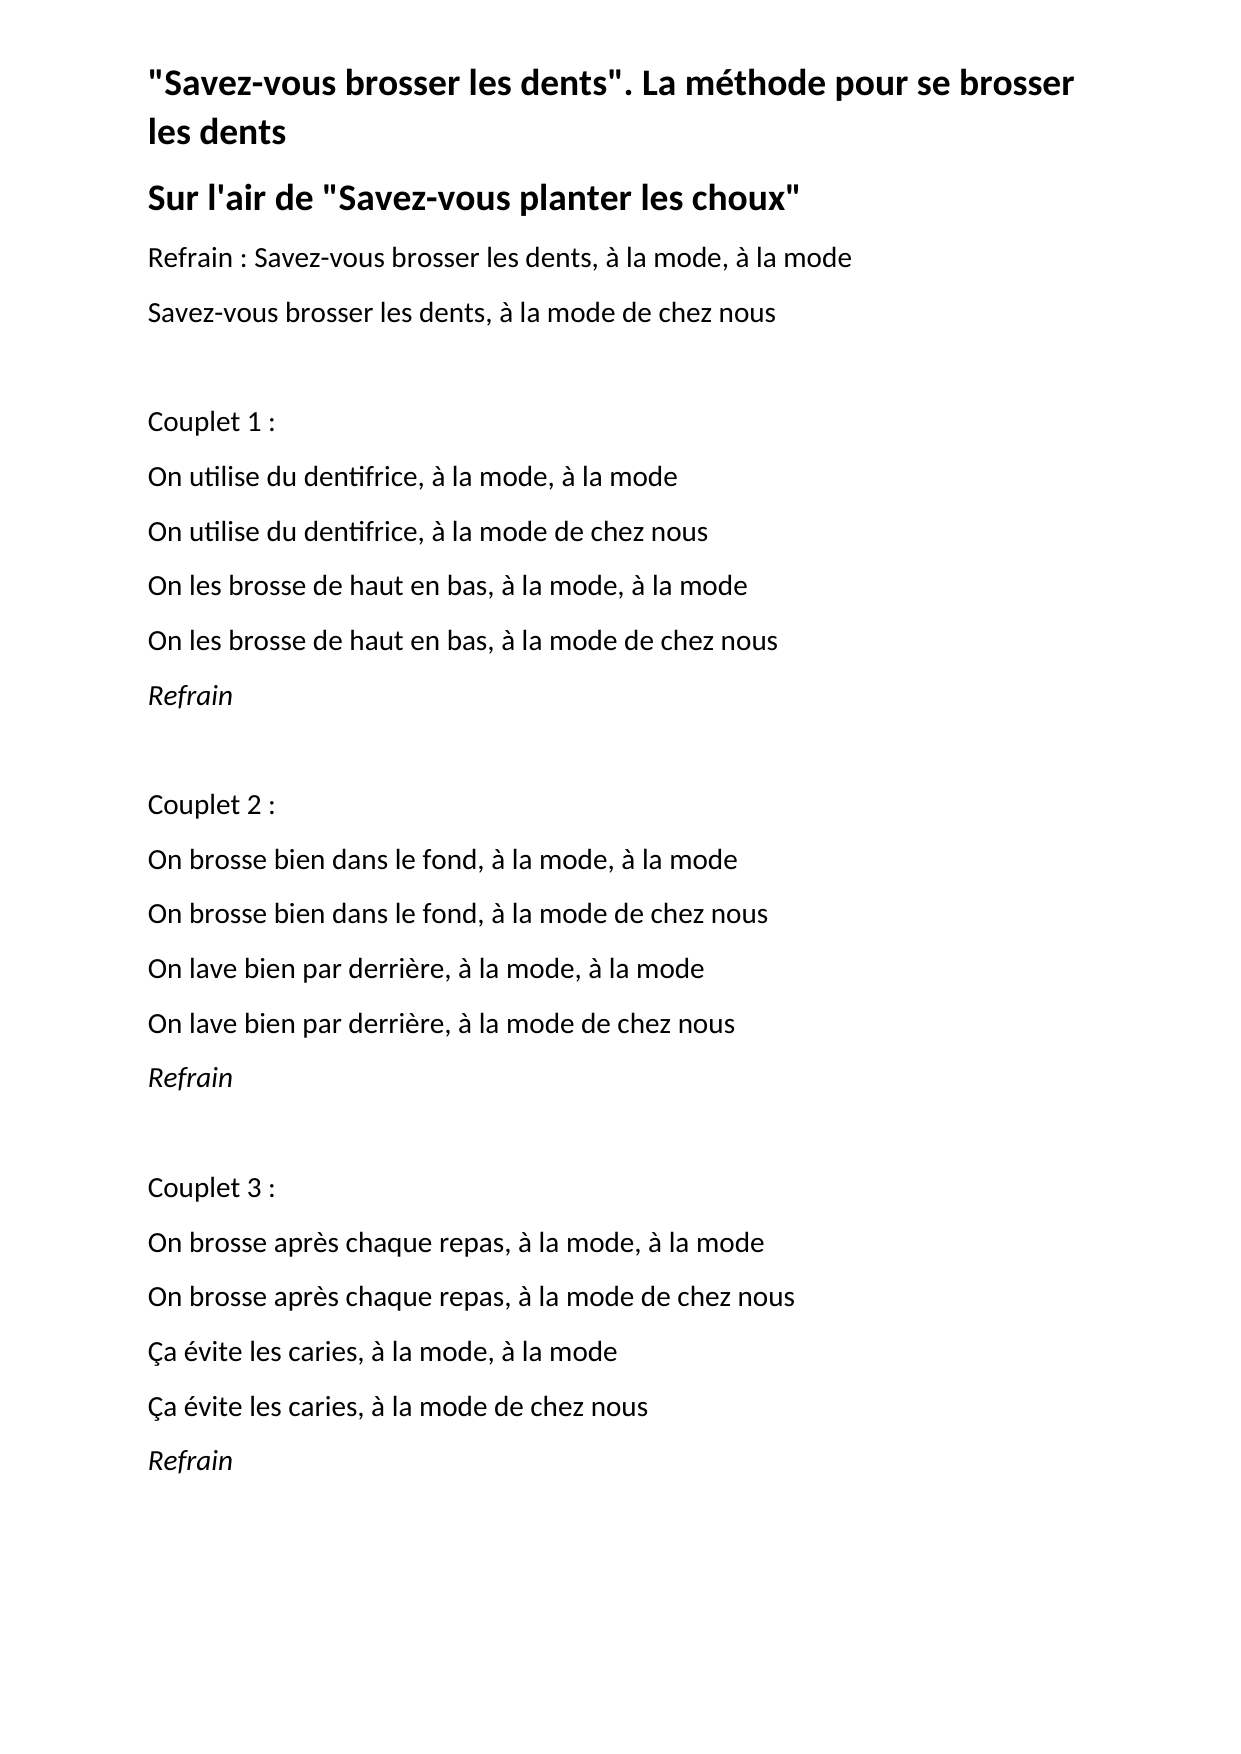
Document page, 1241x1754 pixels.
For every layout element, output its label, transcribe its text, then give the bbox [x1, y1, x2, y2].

text Refrain [148, 1059, 1093, 1095]
text On brosse après chaque repas, à la mode de chez nous [148, 1278, 1093, 1314]
text Refrain [148, 677, 1093, 712]
text Couplet 1 : [148, 403, 1093, 439]
text On les brosse de haut en bas, à la mode, à la mode [148, 567, 1093, 603]
text On les brosse de haut en bas, à la mode de chez nous [148, 622, 1093, 658]
text Couplet 2 : [148, 786, 1093, 822]
text On brosse bien dans le fond, à la mode de chez nous [148, 896, 1093, 931]
text Refrain [148, 1442, 1093, 1478]
text On lave bien par derrière, à la mode de chez nous [148, 1005, 1093, 1041]
text Ça évite les caries, à la mode, à la mode [148, 1333, 1093, 1369]
text "Savez-vous brosser les dents". La méthode pour se brosser les dents [148, 59, 1093, 154]
text On brosse après chaque repas, à la mode, à la mode [148, 1224, 1093, 1259]
text Couplet 3 : [148, 1169, 1093, 1204]
text Refrain : Savez-vous brosser les dents, à la mode, à la mode [148, 239, 1093, 275]
text On brosse bien dans le fond, à la mode, à la mode [148, 841, 1093, 876]
text On utilise du dentifrice, à la mode de chez nous [148, 513, 1093, 548]
text Sur l'air de "Savez-vous planter les choux" [148, 174, 1093, 219]
text Ça évite les caries, à la mode de chez nous [148, 1388, 1093, 1423]
text Savez-vous brosser les dents, à la mode de chez nous [148, 294, 1093, 329]
text On lave bien par derrière, à la mode, à la mode [148, 950, 1093, 986]
text On utilise du dentifrice, à la mode, à la mode [148, 458, 1093, 494]
